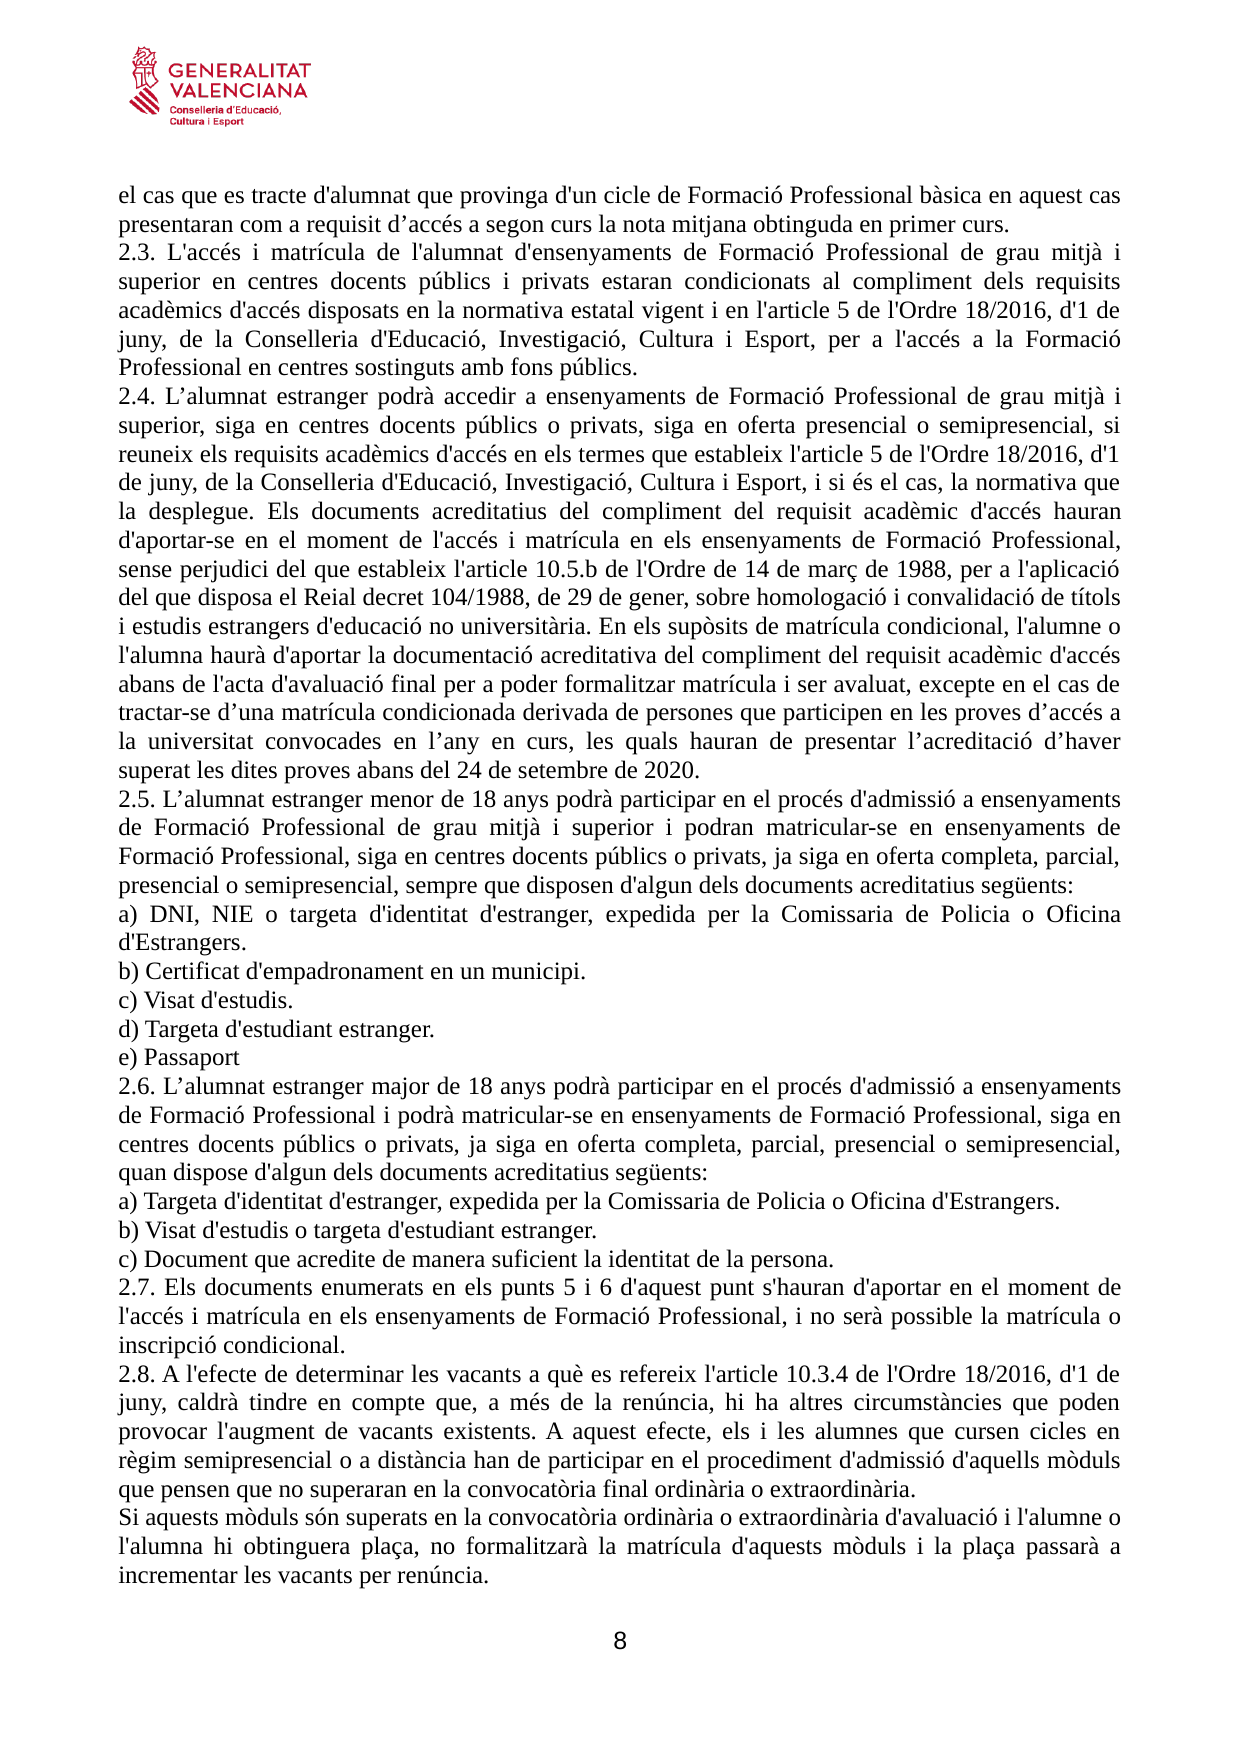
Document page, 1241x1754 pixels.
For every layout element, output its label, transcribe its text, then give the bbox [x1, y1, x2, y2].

text d) Targeta d'estudiant estranger. [118, 1014, 1122, 1042]
text 2.4. L’alumnat estranger podrà accedir a ensenyaments de Formació Professional de grau mitjà i superior, siga en centres docents públics o privats, siga en oferta presencial o semipresencial, si reuneix els requisits acadèmics d'accés en els termes que estableix l'article 5 de l'Ordre 18/2016, d'1 de juny, de la Conselleria d'Educació, Investigació, Cultura i Esport, i si és el cas, la normativa que la desplegue. Els documents acreditatius del compliment del requisit acadèmic d'accés hauran d'aportar-se en el moment de l'accés i matrícula en els ensenyaments de Formació Professional, sense perjudici del que estableix l'article 10.5.b de l'Ordre de 14 de març de 1988, per a l'aplicació del que disposa el Reial decret 104/1988, de 29 de gener, sobre homologació i convalidació de títols i estudis estrangers d'educació no universitària. En els supòsits de matrícula condicional, l'alumne o l'alumna haurà d'aportar la documentació acreditativa del compliment del requisit acadèmic d'accés abans de l'acta d'avaluació final per a poder formalitzar matrícula i ser avaluat, excepte en el cas de tractar-se d’una matrícula condicionada derivada de persones que participen en les proves d’accés a la universitat convocades en l’any en curs, les quals hauran de presentar l’acreditació d’haver superat les dites proves abans del 24 de setembre de 2020. [118, 381, 1122, 784]
text c) Document que acredite de manera suficient la identitat de la persona. [118, 1244, 1122, 1272]
picture [111, 30, 327, 144]
text 2.6. L’alumnat estranger major de 18 anys podrà participar en el procés d'admissió a ensenyaments de Formació Professional i podrà matricular-se en ensenyaments de Formació Professional, siga en centres docents públics o privats, ja siga en oferta completa, parcial, presencial o semipresencial, quan dispose d'algun dels documents acreditatius següents: [118, 1071, 1122, 1186]
text b) Certificat d'empadronament en un municipi. [118, 956, 1122, 985]
text el cas que es tracte d'alumnat que provinga d'un cicle de Formació Professional bàsica en aquest cas presentaran com a requisit d’accés a segon curs la nota mitjana obtinguda en primer curs. [118, 180, 1122, 237]
text a) DNI, NIE o targeta d'identitat d'estranger, expedida per la Comissaria de Policia o Oficina d'Estrangers. [118, 899, 1122, 956]
text e) Passaport [118, 1042, 1122, 1071]
text b) Visat d'estudis o targeta d'estudiant estranger. [118, 1215, 1122, 1244]
text c) Visat d'estudis. [118, 985, 1122, 1014]
text 2.3. L'accés i matrícula de l'alumnat d'ensenyaments de Formació Professional de grau mitjà i superior en centres docents públics i privats estaran condicionats al compliment dels requisits acadèmics d'accés disposats en la normativa estatal vigent i en l'article 5 de l'Ordre 18/2016, d'1 de juny, de la Conselleria d'Educació, Investigació, Cultura i Esport, per a l'accés a la Formació Professional en centres sostinguts amb fons públics. [118, 237, 1122, 381]
text a) Targeta d'identitat d'estranger, expedida per la Comissaria de Policia o Oficina d'Estrangers. [118, 1186, 1122, 1215]
text 2.5. L’alumnat estranger menor de 18 anys podrà participar en el procés d'admissió a ensenyaments de Formació Professional de grau mitjà i superior i podran matricular-se en ensenyaments de Formació Professional, siga en centres docents públics o privats, ja siga en oferta completa, parcial, presencial o semipresencial, sempre que disposen d'algun dels documents acreditatius següents: [118, 784, 1122, 899]
text Si aquests mòduls són superats en la convocatòria ordinària o extraordinària d'avaluació i l'alumne o l'alumna hi obtinguera plaça, no formalitzarà la matrícula d'aquests mòduls i la plaça passarà a incrementar les vacants per renúncia. [118, 1502, 1122, 1589]
text 2.8. A l'efecte de determinar les vacants a què es refereix l'article 10.3.4 de l'Ordre 18/2016, d'1 de juny, caldrà tindre en compte que, a més de la renúncia, hi ha altres circumstàncies que poden provocar l'augment de vacants existents. A aquest efecte, els i les alumnes que cursen cicles en règim semipresencial o a distància han de participar en el procediment d'admissió d'aquells mòduls que pensen que no superaran en la convocatòria final ordinària o extraordinària. [118, 1359, 1122, 1502]
text 2.7. Els documents enumerats en els punts 5 i 6 d'aquest punt s'hauran d'aportar en el moment de l'accés i matrícula en els ensenyaments de Formació Professional, i no serà possible la matrícula o inscripció condicional. [118, 1272, 1122, 1359]
